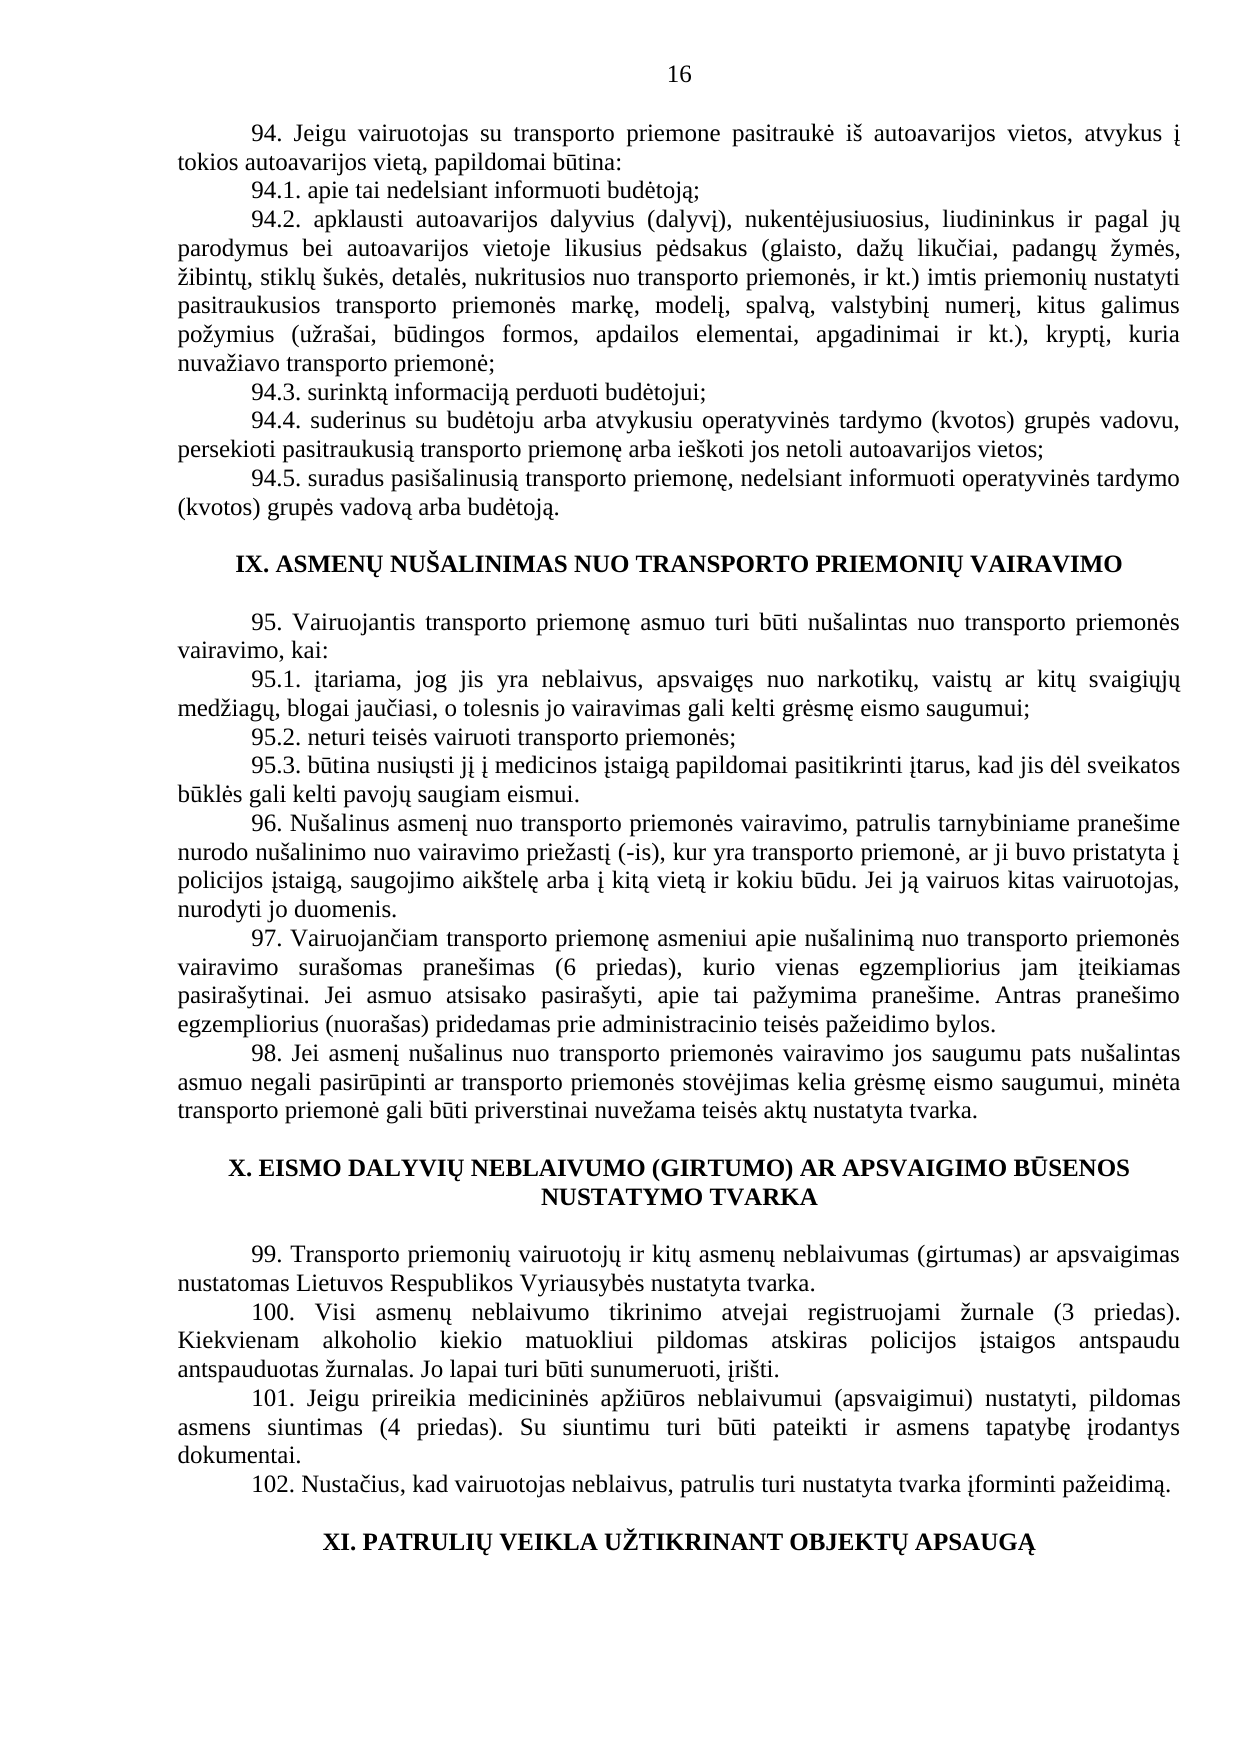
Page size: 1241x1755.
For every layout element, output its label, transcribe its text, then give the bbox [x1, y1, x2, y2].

text XI. patrulių veikla užtikrinant objektų apsaugą [177, 1527, 1181, 1556]
text X. Eismo dalyvių neblaivumo (GIRTUMO) AR APSVAIGIMO būsenos nustatymo tvarka [177, 1153, 1181, 1211]
text 96. Nušalinus asmenį nuo transporto priemonės vairavimo, patrulis tarnybiniame pranešime nurodo nušalinimo nuo vairavimo priežastį (-is), kur yra transporto priemonė, ar ji buvo pristatyta į policijos įstaigą, saugojimo aikštelę arba į kitą vietą ir kokiu būdu. Jei ją vairuos kitas vairuotojas, nurodyti jo duomenis. [177, 808, 1181, 923]
text 94.3. surinktą informaciją perduoti budėtojui; [177, 377, 1181, 406]
text 94. Jeigu vairuotojas su transporto priemone pasitraukė iš autoavarijos vietos, atvykus į tokios autoavarijos vietą, papildomai būtina: [177, 118, 1181, 176]
text 99. Transporto priemonių vairuotojų ir kitų asmenų neblaivumas (girtumas) ar apsvaigimas nustatomas Lietuvos Respublikos Vyriausybės nustatyta tvarka. [177, 1239, 1181, 1297]
text 98. Jei asmenį nušalinus nuo transporto priemonės vairavimo jos saugumu pats nušalintas asmuo negali pasirūpinti ar transporto priemonės stovėjimas kelia grėsmę eismo saugumui, minėta transporto priemonė gali būti priverstinai nuvežama teisės aktų nustatyta tvarka. [177, 1038, 1181, 1124]
text 95.3. būtina nusiųsti jį į medicinos įstaigą papildomai pasitikrinti įtarus, kad jis dėl sveikatos būklės gali kelti pavojų saugiam eismui. [177, 751, 1181, 808]
text 95.1. įtariama, jog jis yra neblaivus, apsvaigęs nuo narkotikų, vaistų ar kitų svaigiųjų medžiagų, blogai jaučiasi, o tolesnis jo vairavimas gali kelti grėsmę eismo saugumui; [177, 664, 1181, 722]
text 101. Jeigu prireikia medicininės apžiūros neblaivumui (apsvaigimui) nustatyti, pildomas asmens siuntimas (4 priedas). Su siuntimu turi būti pateikti ir asmens tapatybę įrodantys dokumentai. [177, 1383, 1181, 1469]
text 94.5. suradus pasišalinusią transporto priemonę, nedelsiant informuoti operatyvinės tardymo (kvotos) grupės vadovą arba budėtoją. [177, 463, 1181, 521]
text 94.1. apie tai nedelsiant informuoti budėtoją; [177, 176, 1181, 204]
text 94.2. apklausti autoavarijos dalyvius (dalyvį), nukentėjusiuosius, liudininkus ir pagal jų parodymus bei autoavarijos vietoje likusius pėdsakus (glaisto, dažų likučiai, padangų žymės, žibintų, stiklų šukės, detalės, nukritusios nuo transporto priemonės, ir kt.) imtis priemonių nustatyti pasitraukusios transporto priemonės markę, modelį, spalvą, valstybinį numerį, kitus galimus požymius (užrašai, būdingos formos, apdailos elementai, apgadinimai ir kt.), kryptį, kuria nuvažiavo transporto priemonė; [177, 204, 1181, 377]
text 95.2. neturi teisės vairuoti transporto priemonės; [177, 722, 1181, 751]
text 102. Nustačius, kad vairuotojas neblaivus, patrulis turi nustatyta tvarka įforminti pažeidimą. [177, 1469, 1181, 1498]
text 100. Visi asmenų neblaivumo tikrinimo atvejai registruojami žurnale (3 priedas). Kiekvienam alkoholio kiekio matuokliui pildomas atskiras policijos įstaigos antspaudu antspauduotas žurnalas. Jo lapai turi būti sunumeruoti, įrišti. [177, 1297, 1181, 1383]
text 95. Vairuojantis transporto priemonę asmuo turi būti nušalintas nuo transporto priemonės vairavimo, kai: [177, 607, 1181, 664]
text 97. Vairuojančiam transporto priemonę asmeniui apie nušalinimą nuo transporto priemonės vairavimo surašomas pranešimas (6 priedas), kurio vienas egzempliorius jam įteikiamas pasirašytinai. Jei asmuo atsisako pasirašyti, apie tai pažymima pranešime. Antras pranešimo egzempliorius (nuorašas) pridedamas prie administracinio teisės pažeidimo bylos. [177, 923, 1181, 1038]
text IX. ASMENŲ NUŠALINIMAS NUO TRANSPORTO PRIEMONIŲ VAIRAVIMO [177, 549, 1181, 578]
text 94.4. suderinus su budėtoju arba atvykusiu operatyvinės tardymo (kvotos) grupės vadovu, persekioti pasitraukusią transporto priemonę arba ieškoti jos netoli autoavarijos vietos; [177, 406, 1181, 463]
